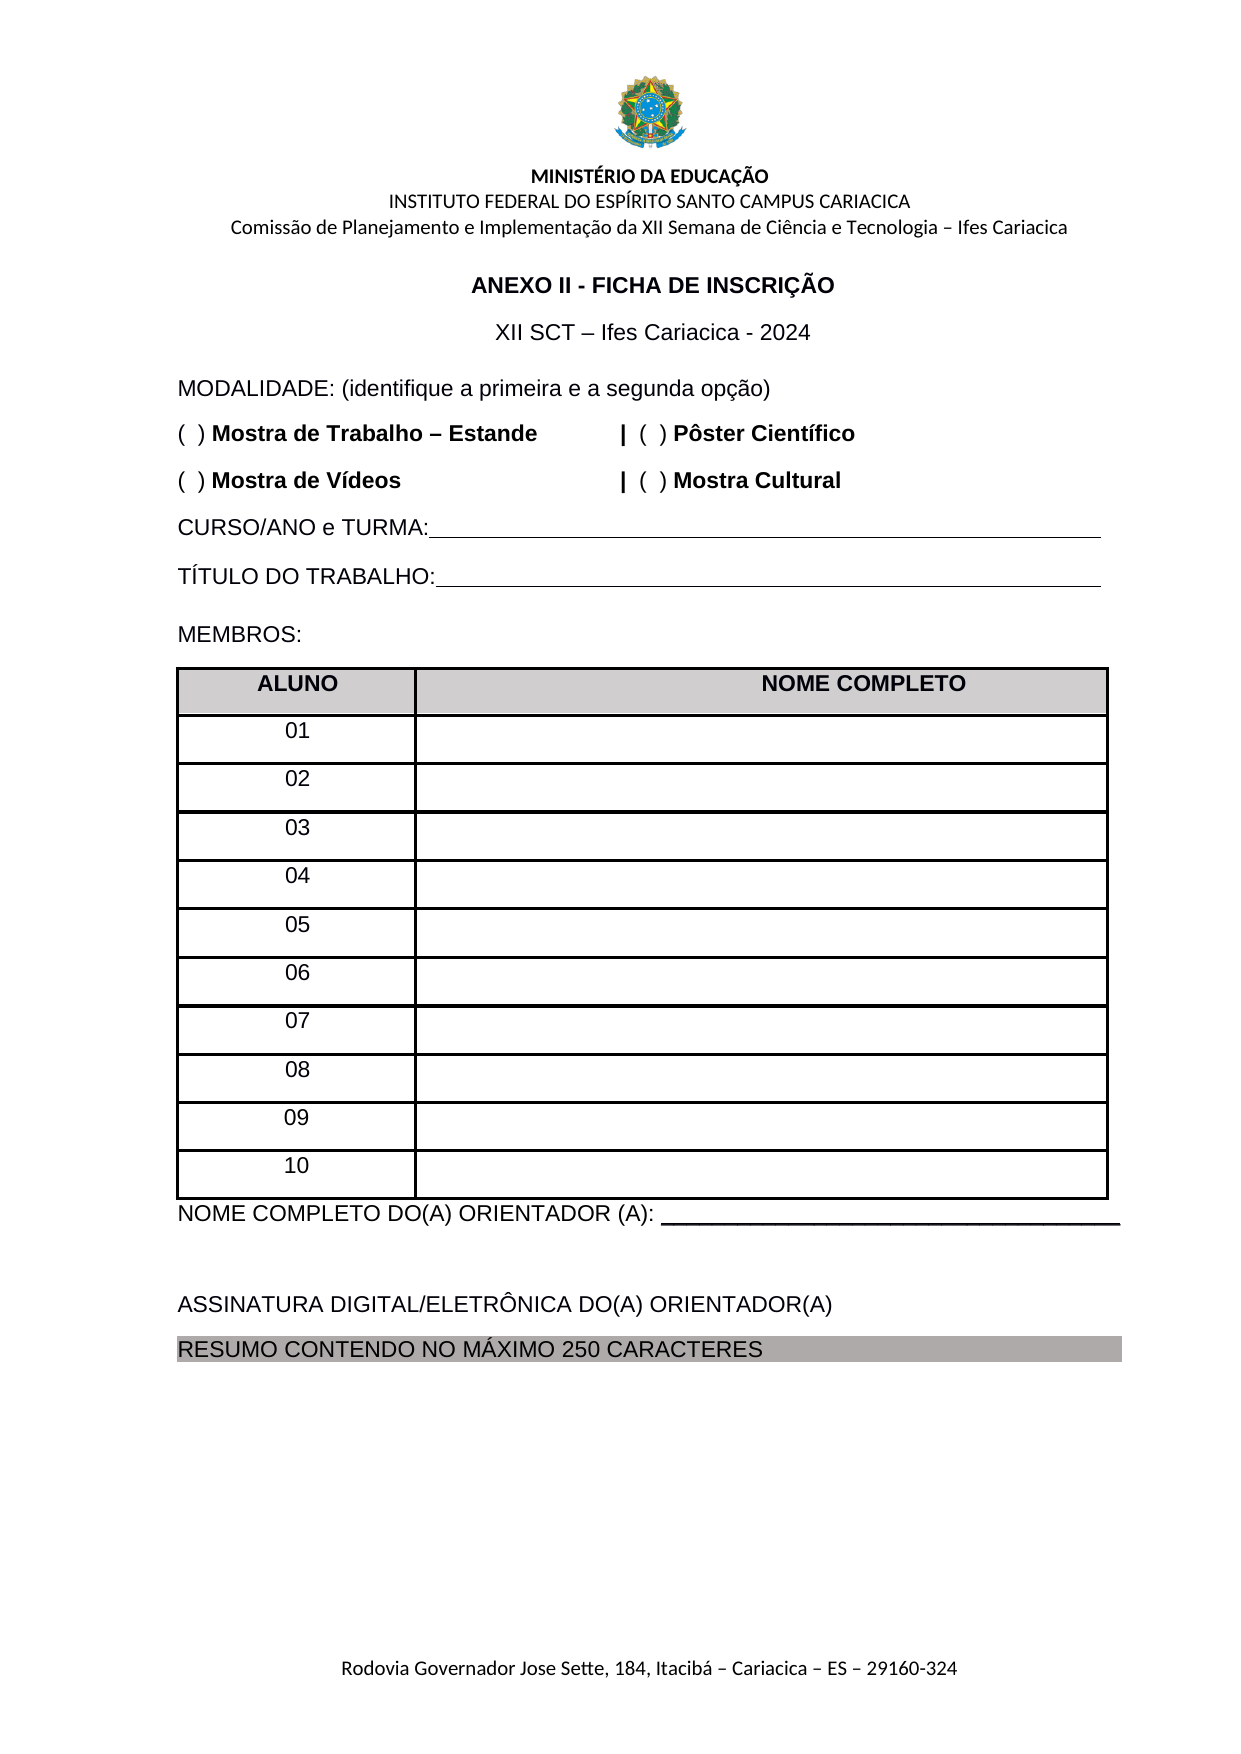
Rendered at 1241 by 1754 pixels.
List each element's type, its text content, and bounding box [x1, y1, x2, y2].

table_cell 10 [179, 1152, 414, 1197]
picture [612, 73, 688, 149]
table_cell 03 [179, 814, 414, 858]
table_cell 05 [179, 910, 414, 956]
table_cell [417, 910, 1106, 956]
text TÍTULO DO TRABALHO: [177, 563, 986, 589]
text XII SCT – Ifes Cariacica - 2024 [177, 319, 1129, 345]
table_header ALUNO [179, 670, 414, 713]
table_header NOME COMPLETO [417, 670, 1106, 713]
table_cell [417, 1104, 1106, 1149]
text ASSINATURA DIGITAL/ELETRÔNICA DO(A) ORIENTADOR(A) [177, 1291, 1122, 1317]
table_cell 07 [179, 1008, 414, 1052]
text MODALIDADE: (identifique a primeira e a segunda opção) [177, 375, 1122, 401]
table_cell [417, 1152, 1106, 1197]
text RESUMO CONTENDO NO MÁXIMO 250 CARACTERES [177, 1336, 1122, 1362]
table_cell 08 [179, 1056, 414, 1101]
text ( ) Mostra de Vídeos | ( ) Mostra Cultural [177, 467, 1122, 493]
table_cell [417, 1056, 1106, 1101]
table_cell [417, 1008, 1106, 1052]
table_cell [417, 959, 1106, 1004]
text ( ) Mostra de Trabalho – Estande | ( ) Pôster Científico [177, 420, 1122, 446]
table_cell 01 [179, 717, 414, 762]
text CURSO/ANO e TURMA: [177, 514, 986, 540]
table_cell [417, 814, 1106, 858]
table_cell 06 [179, 959, 414, 1004]
table_cell 09 [179, 1104, 414, 1149]
table_cell 02 [179, 765, 414, 810]
text ANEXO II - FICHA DE INSCRIÇÃO [177, 272, 1129, 298]
text MEMBROS: [177, 621, 1122, 648]
table_cell [417, 862, 1106, 907]
table_cell [417, 717, 1106, 762]
table_cell [417, 765, 1106, 810]
table_cell 04 [179, 862, 414, 907]
text NOME COMPLETO DO(A) ORIENTADOR (A): ____________________________________ [177, 1200, 1122, 1227]
